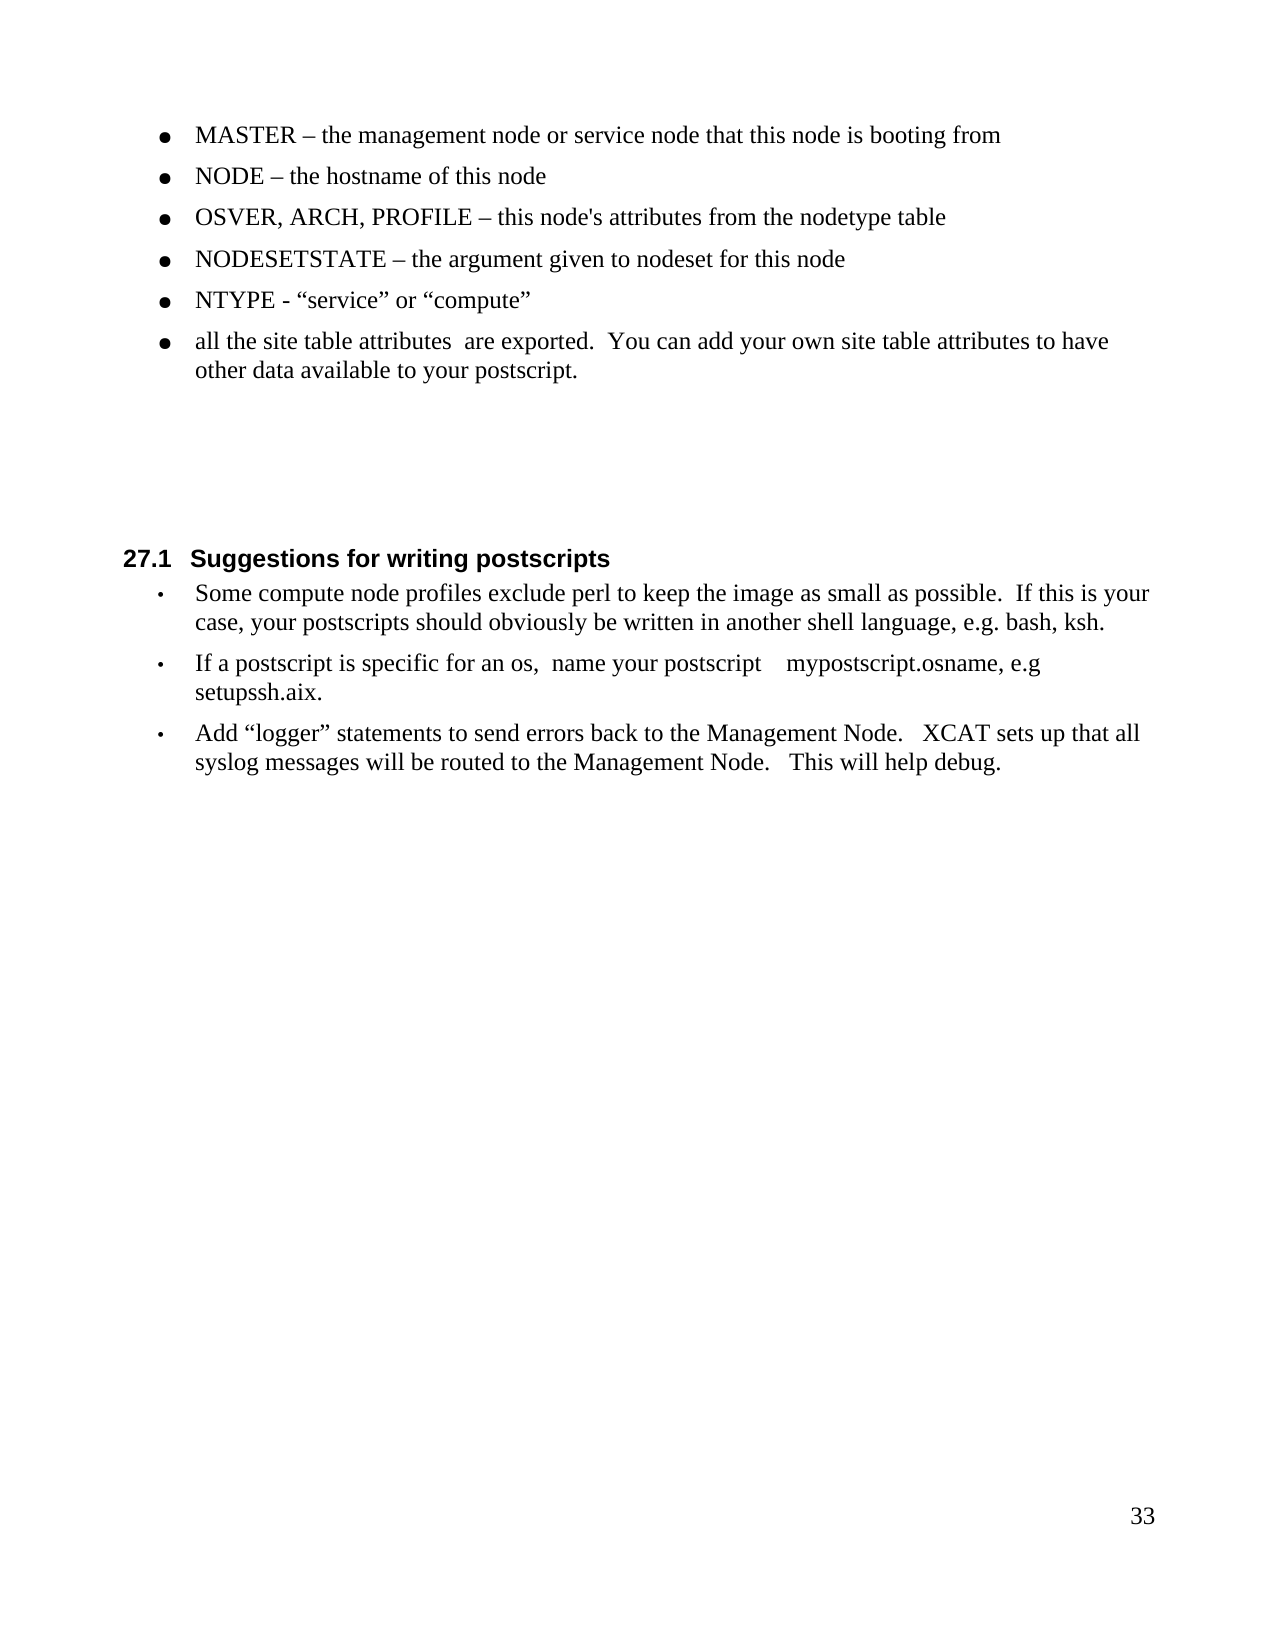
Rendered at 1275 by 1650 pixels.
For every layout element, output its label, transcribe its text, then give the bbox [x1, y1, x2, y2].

subtitle Suggestions for writing postscripts [123, 543, 1155, 572]
list NODE – the hostname of this node [157, 161, 1155, 190]
list MASTER – the management node or service node that this node is booting from [157, 120, 1155, 149]
list OSVER, ARCH, PROFILE – this node's attributes from the nodetype table [157, 202, 1155, 231]
list NODESETSTATE – the argument given to nodeset for this node [157, 244, 1155, 272]
list If a postscript is specific for an os, name your postscript mypostscript.osname, e.g setupssh.aix. [157, 648, 1155, 706]
list NTYPE - “service” or “compute” [157, 285, 1155, 314]
list Add “logger” statements to send errors back to the Management Node. XCAT sets up that all syslog messages will be routed to the Management Node. This will help debug. [157, 718, 1155, 776]
list Some compute node profiles exclude perl to keep the image as small as possible. If this is your case, your postscripts should obviously be written in another shell language, e.g. bash, ksh. [157, 578, 1155, 636]
list all the site table attributes are exported. You can add your own site table attributes to have other data available to your postscript. [157, 326, 1155, 384]
